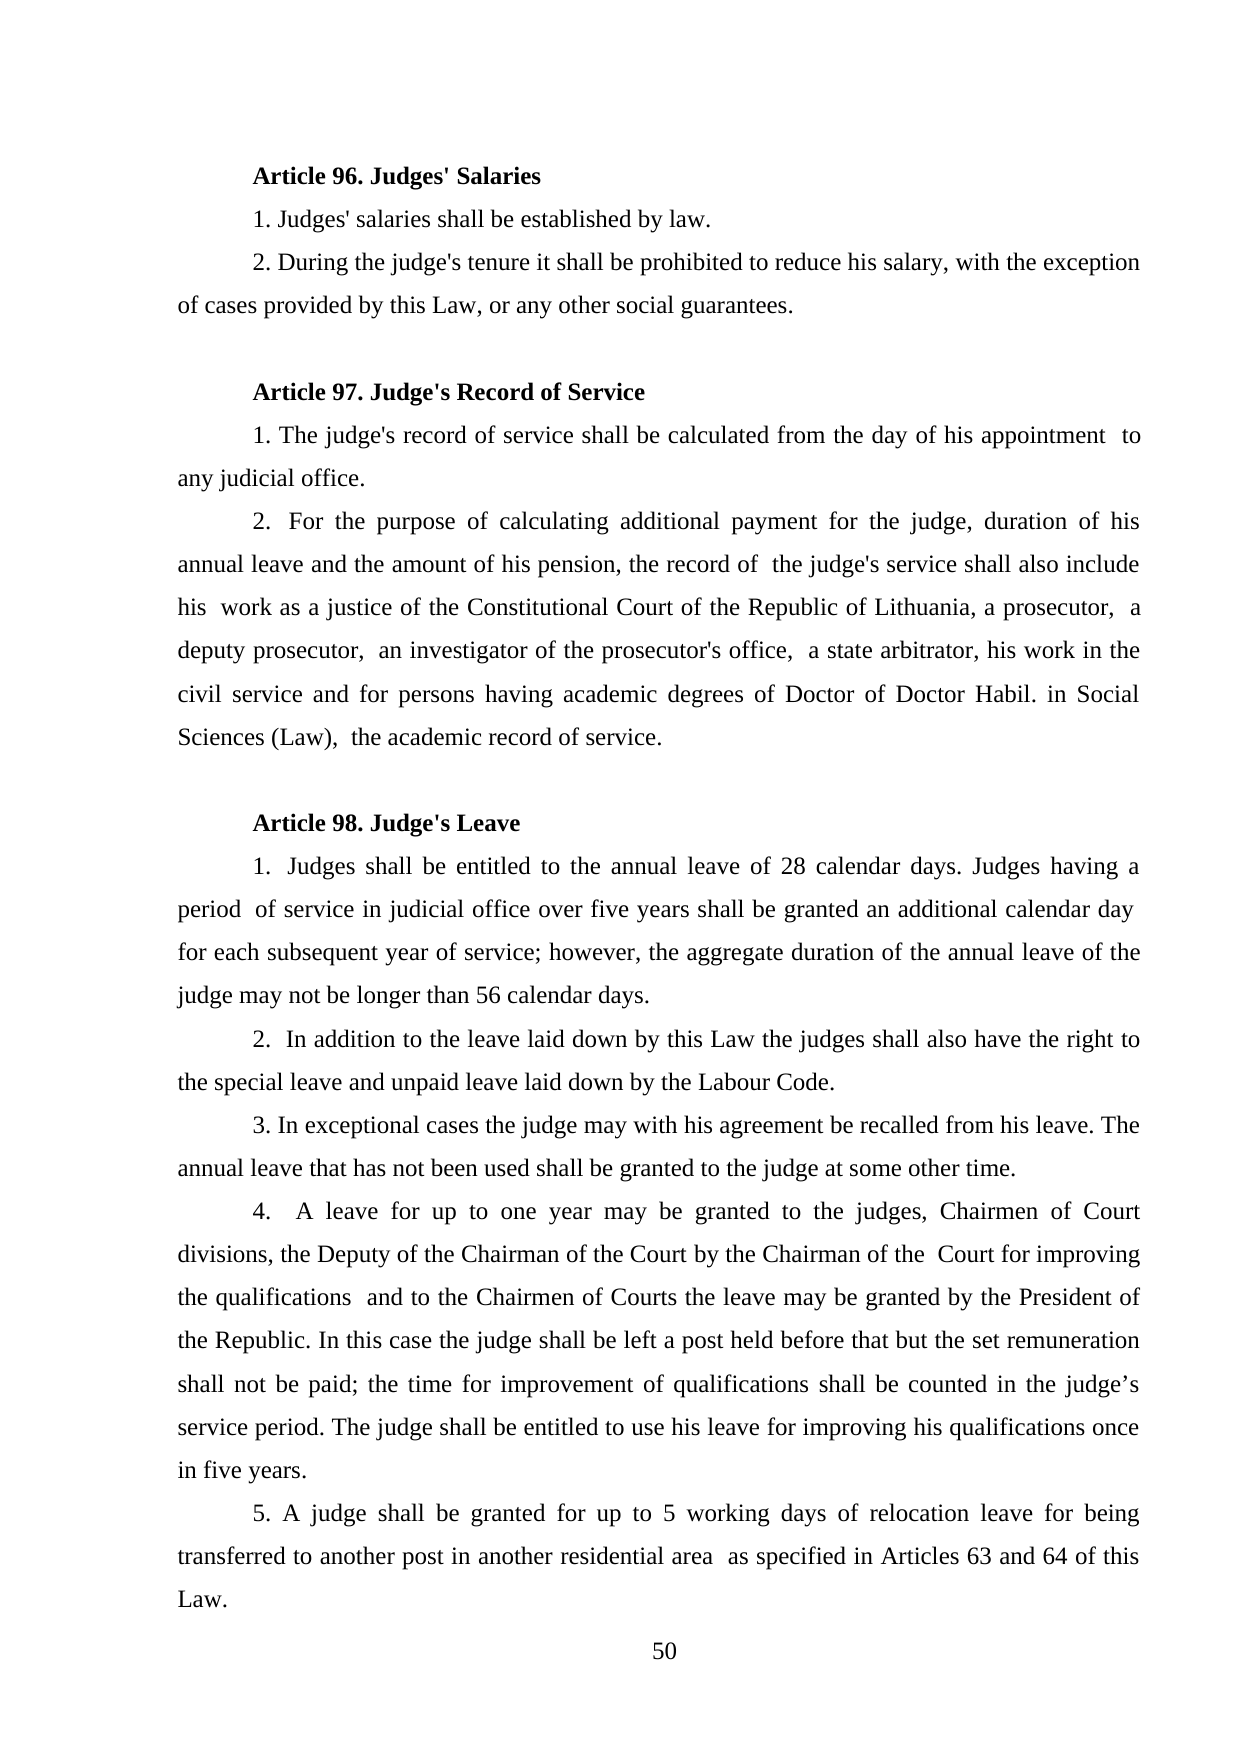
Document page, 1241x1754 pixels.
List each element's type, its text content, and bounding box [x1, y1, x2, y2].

text 2. During the judge's tenure it shall be prohibited to reduce his salary, with the exception of cases provided by this Law, or any other social guarantees. [177, 247, 1141, 319]
text 4. A leave for up to one year may be granted to the judges, Chairmen of Court divisions, the Deputy of the Chairman of the Court by the Chairman of the Court for improving the qualifications and to the Chairmen of Courts the leave may be granted by the President of the Republic. In this case the judge shall be left a post held before that but the set remuneration shall not be paid; the time for improvement of qualifications shall be counted in the judge’s service period. The judge shall be entitled to use his leave for improving his qualifications once in five years. [177, 1196, 1141, 1484]
text 1. The judge's record of service shall be calculated from the day of his appointment to any judicial office. [177, 420, 1141, 492]
text 3. In exceptional cases the judge may with his agreement be recalled from his leave. The annual leave that has not been used shall be granted to the judge at some other time. [177, 1110, 1141, 1182]
text 1. Judges shall be entitled to the annual leave of 28 calendar days. Judges having a period of service in judicial office over five years shall be granted an additional calendar day for each subsequent year of service; however, the aggregate duration of the annual leave of the judge may not be longer than 56 calendar days. [177, 851, 1141, 1009]
text 1. Judges' salaries shall be established by law. [177, 204, 1141, 233]
text Article 98. Judge's Leave [177, 808, 1141, 837]
text 2. For the purpose of calculating additional payment for the judge, duration of his annual leave and the amount of his pension, the record of the judge's service shall also include his work as a justice of the Constitutional Court of the Republic of Lithuania, a prosecutor, a deputy prosecutor, an investigator of the prosecutor's office, a state arbitrator, his work in the civil service and for persons having academic degrees of Doctor of Doctor Habil. in Social Sciences (Law), the academic record of service. [177, 506, 1141, 751]
text 5. A judge shall be granted for up to 5 working days of relocation leave for being transferred to another post in another residential area as specified in Articles 63 and 64 of this Law. [177, 1498, 1141, 1613]
text 2. In addition to the leave laid down by this Law the judges shall also have the right to the special leave and unpaid leave laid down by the Labour Code. [177, 1024, 1141, 1096]
text Article 96. Judges' Salaries [177, 161, 1141, 190]
text Article 97. Judge's Record of Service [177, 377, 1141, 406]
